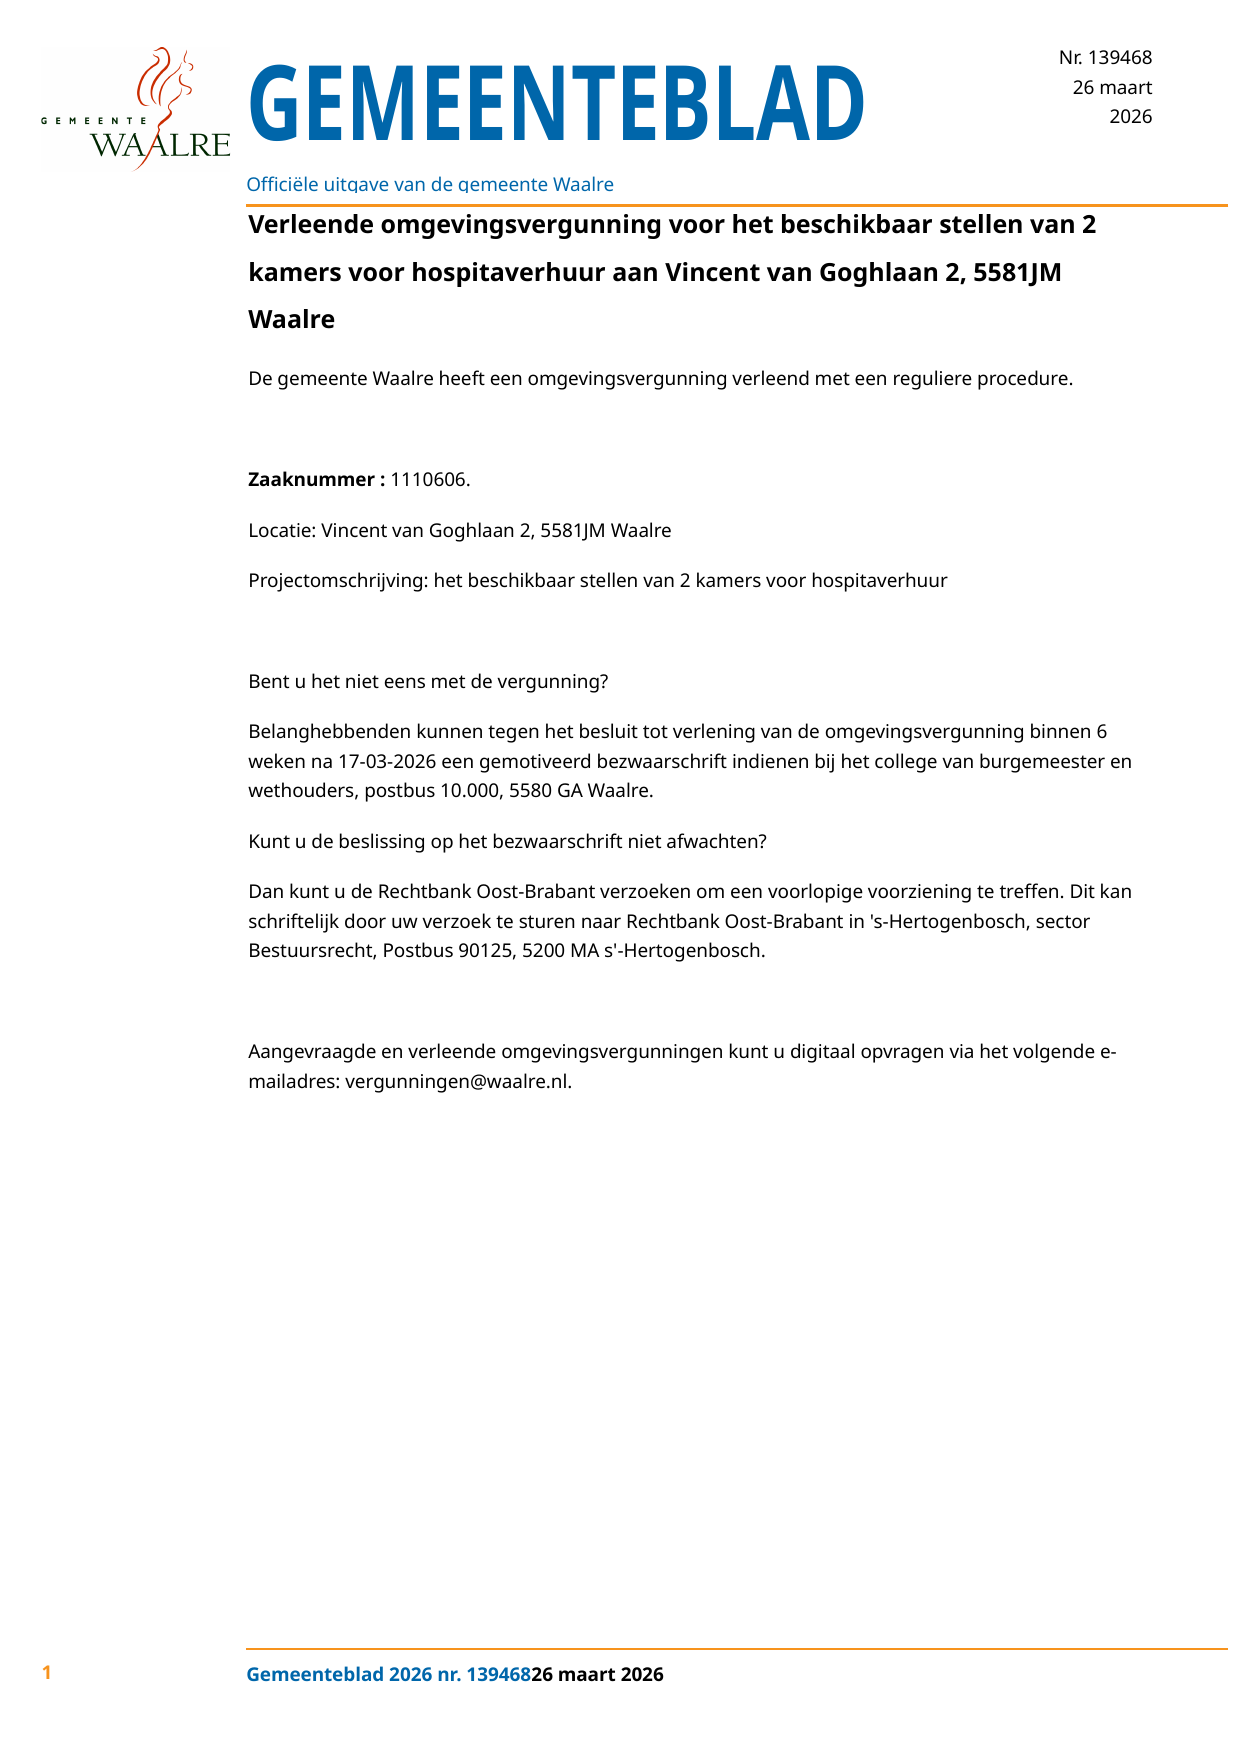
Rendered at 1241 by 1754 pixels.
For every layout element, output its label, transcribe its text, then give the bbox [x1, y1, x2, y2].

text De gemeente Waalre heeft een omgevingsvergunning verleend met een reguliere procedure. [248, 366, 1152, 391]
text Verleende omgevingsvergunning voor het beschikbaar stellen van 2 kamers voor hospitaverhuur aan Vincent van Goghlaan 2, 5581JM Waalre [248, 207, 1152, 336]
text Bent u het niet eens met de vergunning? [248, 668, 1152, 694]
text Aangevraagde en verleende omgevingsvergunningen kunt u digitaal opvragen via het volgende e-mailadres: vergunningen@waalre.nl. [248, 1038, 1152, 1094]
text Locatie: Vincent van Goghlaan 2, 5581JM Waalre [248, 517, 1152, 542]
text Belanghebbenden kunnen tegen het besluit tot verlening van de omgevingsvergunning binnen 6 weken na 17-03-2026 een gemotiveerd bezwaarschrift indienen bij het college van burgemeester en wethouders, postbus 10.000, 5580 GA Waalre. [248, 718, 1152, 803]
text Zaaknummer : 1110606. [248, 466, 1152, 492]
text Projectomschrijving: het beschikbaar stellen van 2 kamers voor hospitaverhuur [248, 567, 1152, 593]
text Dan kunt u de Rechtbank Oost-Brabant verzoeken om een voorlopige voorziening te treffen. Dit kan schriftelijk door uw verzoek te sturen naar Rechtbank Oost-Brabant in 's-Hertogenbosch, sector Bestuursrecht, Postbus 90125, 5200 MA s'-Hertogenbosch. [248, 878, 1152, 963]
picture [41, 47, 231, 172]
text Kunt u de beslissing op het bezwaarschrift niet afwachten? [248, 828, 1152, 854]
